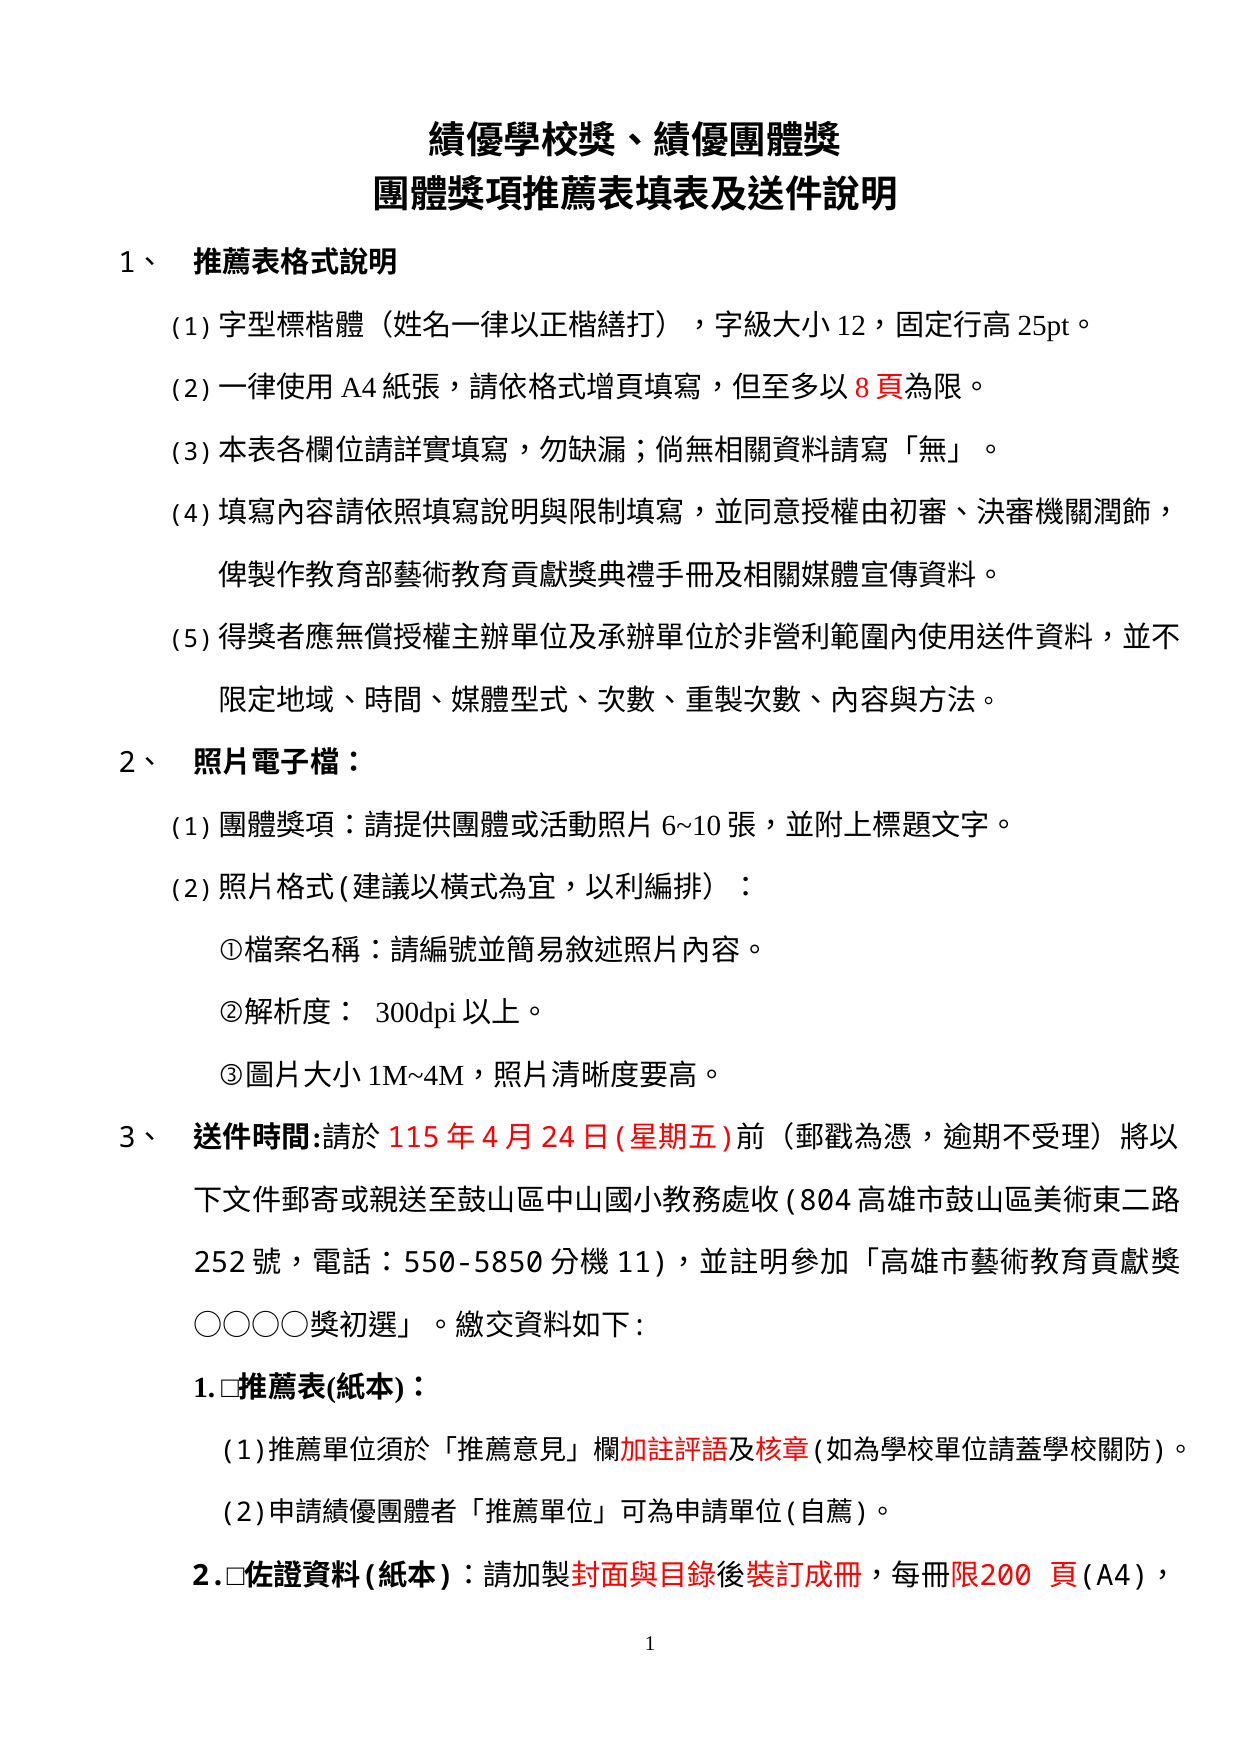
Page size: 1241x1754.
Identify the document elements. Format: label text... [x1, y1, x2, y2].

text 績優學校獎、績優團體獎 團體獎項推薦表填表及送件說明 [89, 110, 1181, 218]
list 推薦表格式說明 [118, 218, 1181, 281]
text 1. □推薦表(紙本)： [193, 1343, 1181, 1406]
list 本表各欄位請詳實填寫，勿缺漏；倘無相關資料請寫「無」。 [168, 406, 1181, 468]
list 一律使用A4紙張，請依格式增頁填寫，但至多以8頁為限。 [168, 343, 1181, 406]
text 檔案名稱：請編號並簡易敘述照片內容。 解析度： 300dpi以上。 圖片大小1M~4M，照片清晰度要高。 [218, 906, 1181, 1093]
text (2)申請績優團體者「推薦單位」可為申請單位(自薦)。 [193, 1468, 1181, 1531]
list 照片電子檔： [118, 718, 1181, 781]
list 送件時間:請於115年4月24日(星期五)前（郵戳為憑，逾期不受理）將以下文件郵寄或親送至鼓山區中山國小教務處收(804高雄市鼓山區美術東二路252號，電話：550-5850分機11)，並註明參加「高雄市藝術教育貢獻獎○○○○獎初選」。繳交資料如下: [118, 1093, 1181, 1343]
list 填寫內容請依照填寫說明與限制填寫，並同意授權由初審、決審機關潤飾，俾製作教育部藝術教育貢獻獎典禮手冊及相關媒體宣傳資料。 [168, 468, 1181, 593]
list 照片格式(建議以橫式為宜，以利編排）： [168, 843, 1181, 906]
list 得獎者應無償授權主辦單位及承辦單位於非營利範圍內使用送件資料，並不限定地域、時間、媒體型式、次數、重製次數、內容與方法。 [168, 593, 1181, 718]
list 團體獎項：請提供團體或活動照片6~10張，並附上標題文字。 [168, 781, 1181, 843]
text 2.□佐證資料(紙本)：請加製封面與目錄後裝訂成冊，每冊限200 頁(A4)， [192, 1531, 1181, 1593]
text (1)推薦單位須於「推薦意見」欄加註評語及核章(如為學校單位請蓋學校關防)。 [193, 1406, 1181, 1468]
list 字型標楷體（姓名一律以正楷繕打），字級大小12，固定行高25pt。 [168, 281, 1181, 343]
